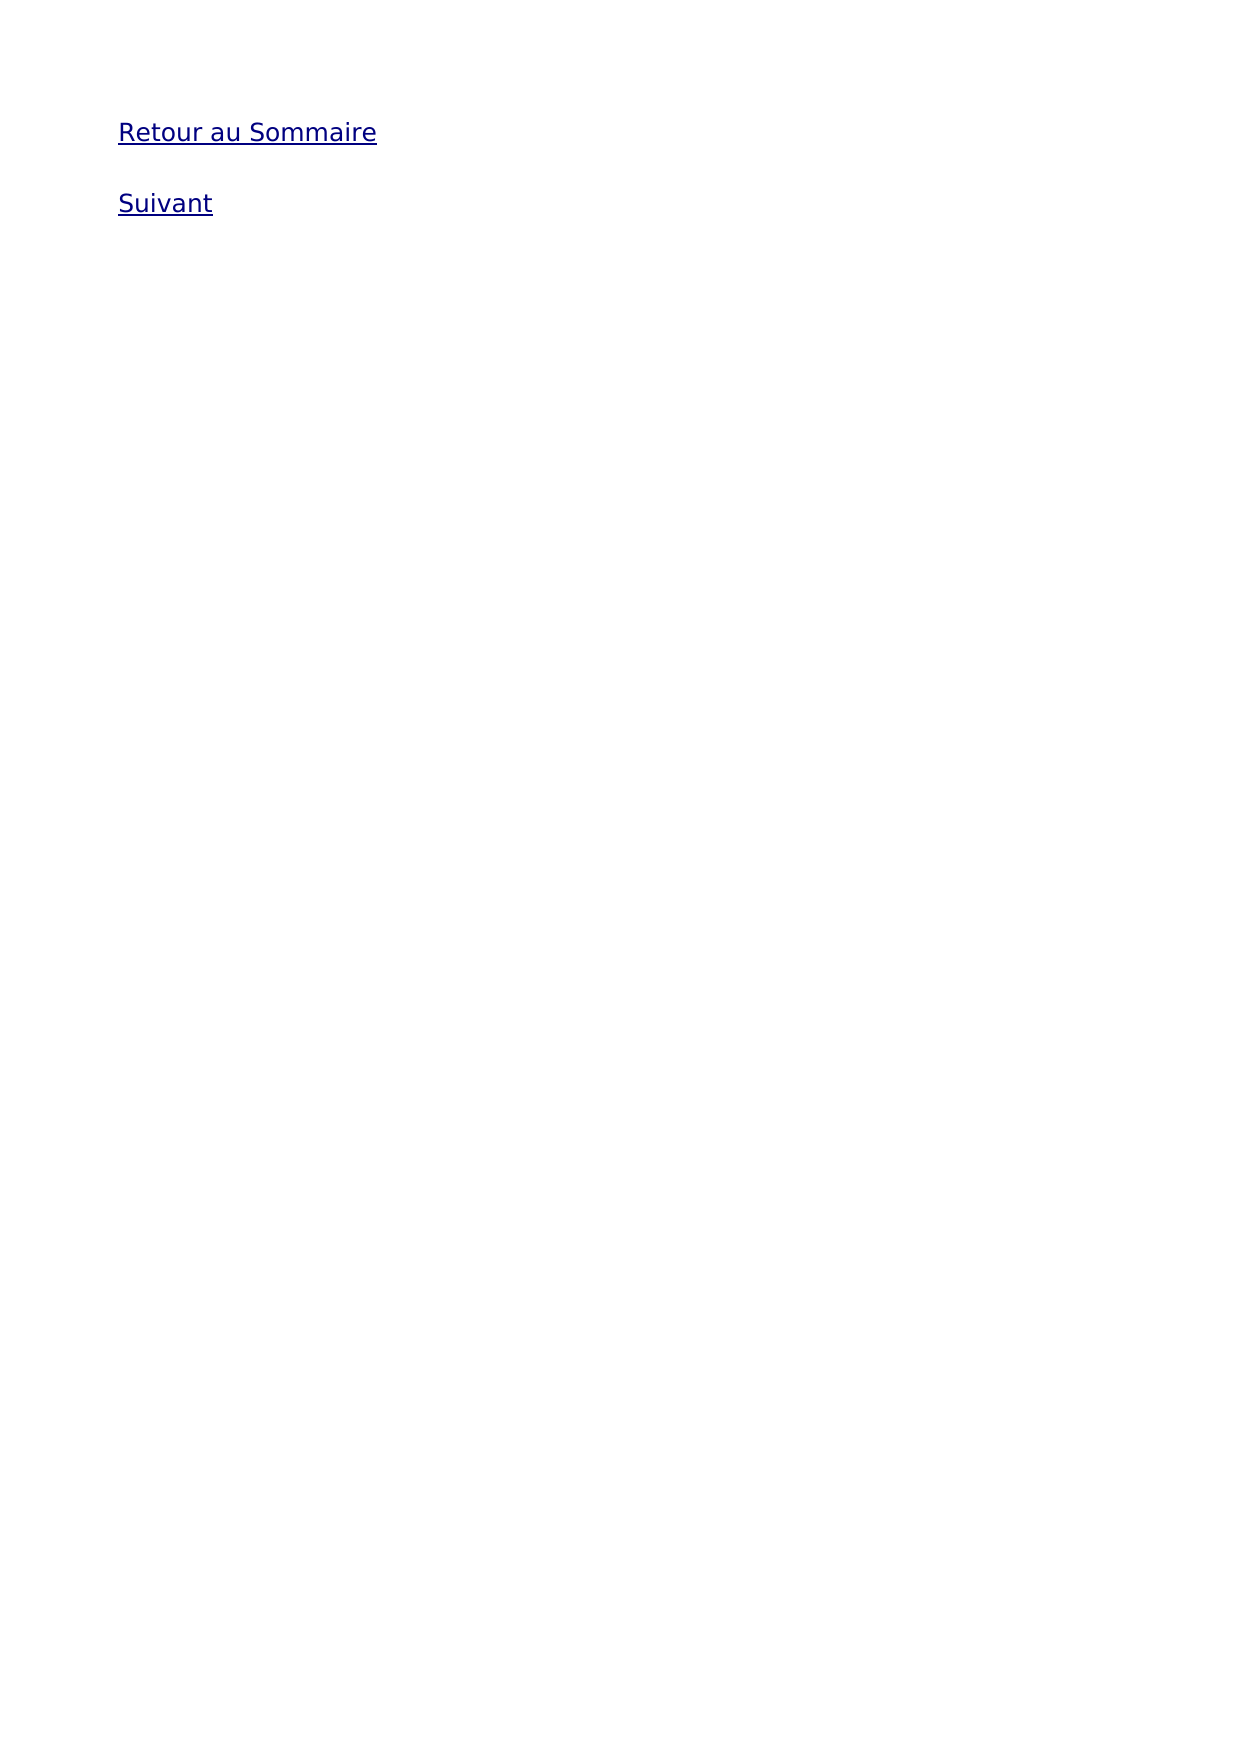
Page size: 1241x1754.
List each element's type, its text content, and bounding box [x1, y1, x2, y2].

text Suivant [118, 189, 1122, 218]
text Retour au Sommaire [118, 118, 1122, 176]
